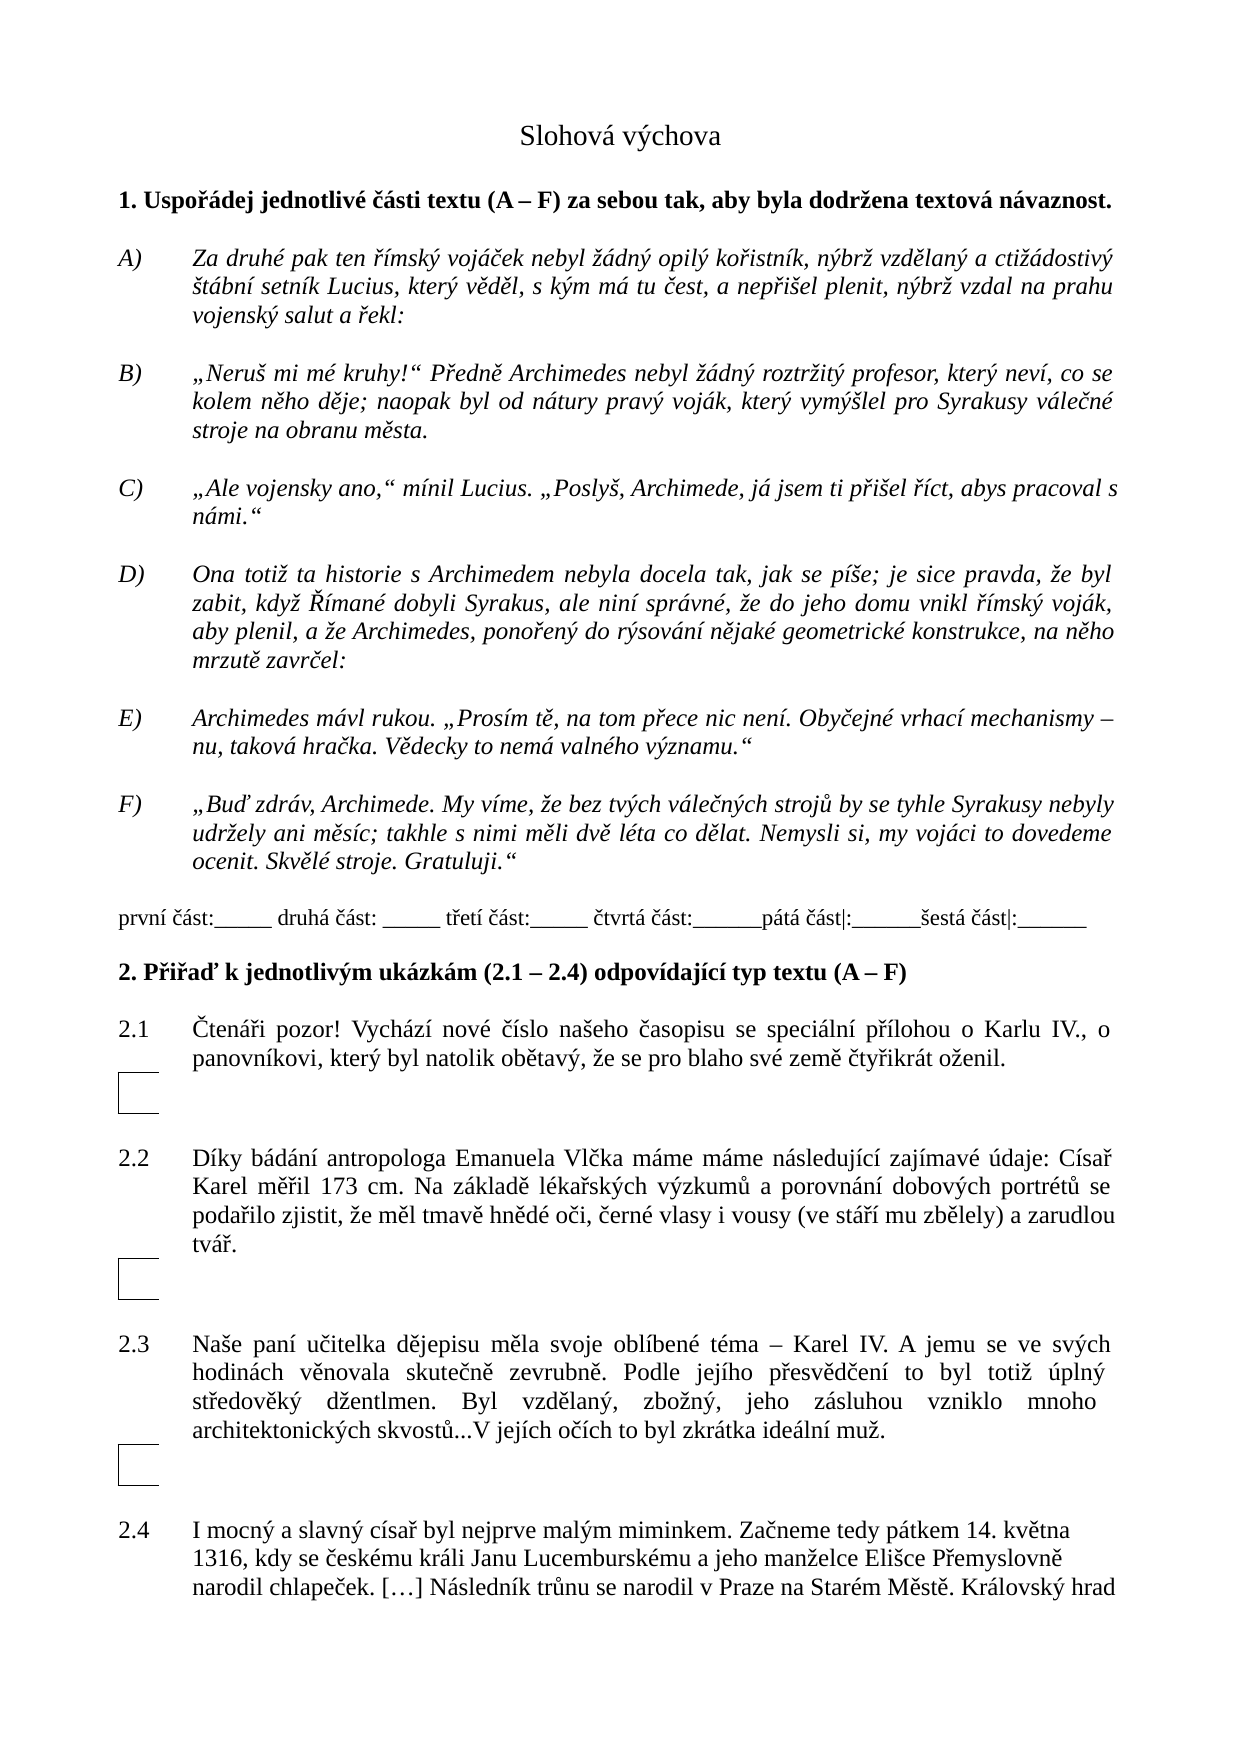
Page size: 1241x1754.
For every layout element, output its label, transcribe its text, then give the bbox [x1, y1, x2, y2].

text C) „Ale vojensky ano,“ mínil Lucius. „Poslyš, Archimede, já jsem ti přišel říct, abys pracoval s námi.“ [118, 473, 1122, 530]
text D) Ona totiž ta historie s Archimedem nebyla docela tak, jak se píše; je sice pravda, že byl zabit, když Římané dobyli Syrakus, ale niní správné, že do jeho domu vnikl římský voják, aby plenil, a že Archimedes, ponořený do rýsování nějaké geometrické konstrukce, na něho mrzutě zavrčel: [118, 559, 1122, 674]
text 2.3 Naše paní učitelka dějepisu měla svoje oblíbené téma – Karel IV. A jemu se ve svých hodinách věnovala skutečně zevrubně. Podle jejího přesvědčení to byl totiž úplný středověký džentlmen. Byl vzdělaný, zbožný, jeho zásluhou vzniklo mnoho architektonických skvostů...V jejích očích to byl zkrátka ideální muž. [118, 1329, 1122, 1444]
text A) Za druhé pak ten římský vojáček nebyl žádný opilý kořistník, nýbrž vzdělaný a ctižádostivý štábní setník Lucius, který věděl, s kým má tu čest, a nepřišel plenit, nýbrž vzdal na prahu vojenský salut a řekl: [118, 243, 1122, 329]
table_header [119, 1259, 159, 1299]
text první část:_____ druhá část: _____ třetí část:_____ čtvrtá část:______pátá část|:______šestá část|:______ [118, 904, 1122, 930]
text 2.1 Čtenáři pozor! Vychází nové číslo našeho časopisu se speciální přílohou o Karlu IV., o panovníkovi, který byl natolik obětavý, že se pro blaho své země čtyřikrát oženil. [118, 1014, 1122, 1072]
text 2.2 Díky bádání antropologa Emanuela Vlčka máme máme následující zajímavé údaje: Císař Karel měřil 173 cm. Na základě lékařských výzkumů a porovnání dobových portrétů se podařilo zjistit, že měl tmavě hnědé oči, černé vlasy i vousy (ve stáří mu zbělely) a zarudlou tvář. [118, 1143, 1122, 1258]
text 1. Uspořádej jednotlivé části textu (A – F) za sebou tak, aby byla dodržena textová návaznost. [118, 185, 1122, 214]
text E) Archimedes mávl rukou. „Prosím tě, na tom přece nic není. Obyčejné vrhací mechanismy – nu, taková hračka. Vědecky to nemá valného významu.“ [118, 703, 1122, 760]
text 2. Přiřaď k jednotlivým ukázkám (2.1 – 2.4) odpovídající typ textu (A – F) [118, 957, 1122, 985]
text B) „Neruš mi mé kruhy!“ Předně Archimedes nebyl žádný roztržitý profesor, který neví, co se kolem něho děje; naopak byl od nátury pravý voják, který vymýšlel pro Syrakusy válečné stroje na obranu města. [118, 358, 1122, 444]
table_header [119, 1073, 159, 1113]
text 2.4 I mocný a slavný císař byl nejprve malým miminkem. Začneme tedy pátkem 14. května 1316, kdy se českému králi Janu Lucemburskému a jeho manželce Elišce Přemyslovně narodil chlapeček. […] Následník trůnu se narodil v Praze na Starém Městě. Královský hrad [118, 1515, 1122, 1601]
table_header [119, 1445, 159, 1485]
text Slohová výchova [118, 118, 1122, 152]
text F) „Buď zdráv, Archimede. My víme, že bez tvých válečných strojů by se tyhle Syrakusy nebyly udržely ani měsíc; takhle s nimi měli dvě léta co dělat. Nemysli si, my vojáci to dovedeme ocenit. Skvělé stroje. Gratuluji.“ [118, 789, 1122, 875]
